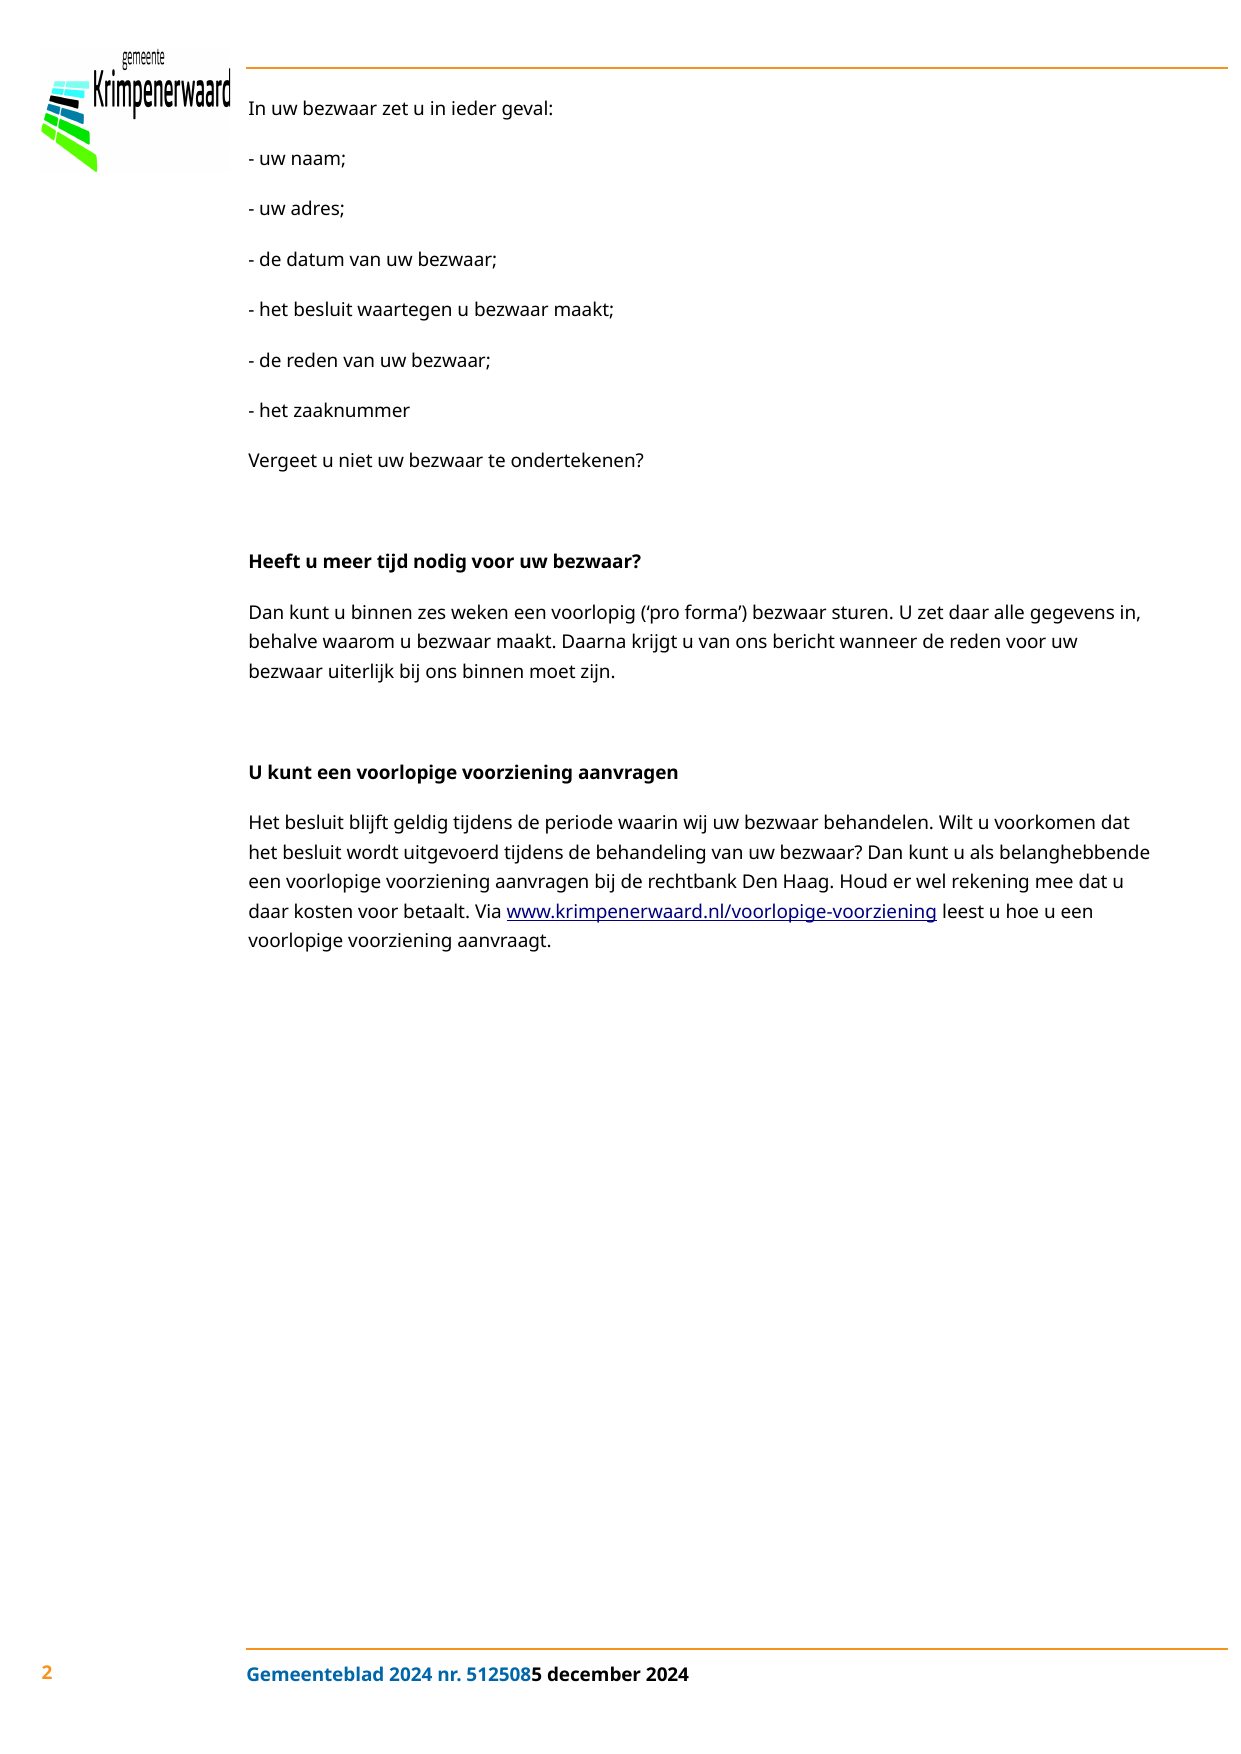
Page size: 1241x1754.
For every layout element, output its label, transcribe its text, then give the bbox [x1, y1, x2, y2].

text In uw bezwaar zet u in ieder geval: [248, 95, 1152, 121]
text Heeft u meer tijd nodig voor uw bezwaar? [248, 548, 1152, 574]
text - de reden van uw bezwaar; [248, 347, 1152, 373]
text - de datum van uw bezwaar; [248, 246, 1152, 272]
text - uw naam; [248, 145, 1152, 171]
text U kunt een voorlopige voorziening aanvragen [248, 759, 1152, 785]
text - het zaaknummer [248, 397, 1152, 423]
picture [41, 47, 231, 172]
text - uw adres; [248, 196, 1152, 221]
text Vergeet u niet uw bezwaar te ondertekenen? [248, 448, 1152, 473]
text Het besluit blijft geldig tijdens de periode waarin wij uw bezwaar behandelen. Wilt u voorkomen dat het besluit wordt uitgevoerd tijdens de behandeling van uw bezwaar? Dan kunt u als belanghebbende een voorlopige voorziening aanvragen bij de rechtbank Den Haag. Houd er wel rekening mee dat u daar kosten voor betaalt. Via www.krimpenerwaard.nl/voorlopige-voorziening leest u hoe u een voorlopige voorziening aanvraagt. [248, 809, 1152, 953]
text Dan kunt u binnen zes weken een voorlopig (‘pro forma’) bezwaar sturen. U zet daar alle gegevens in, behalve waarom u bezwaar maakt. Daarna krijgt u van ons bericht wanneer de reden voor uw bezwaar uiterlijk bij ons binnen moet zijn. [248, 599, 1152, 684]
text - het besluit waartegen u bezwaar maakt; [248, 296, 1152, 322]
